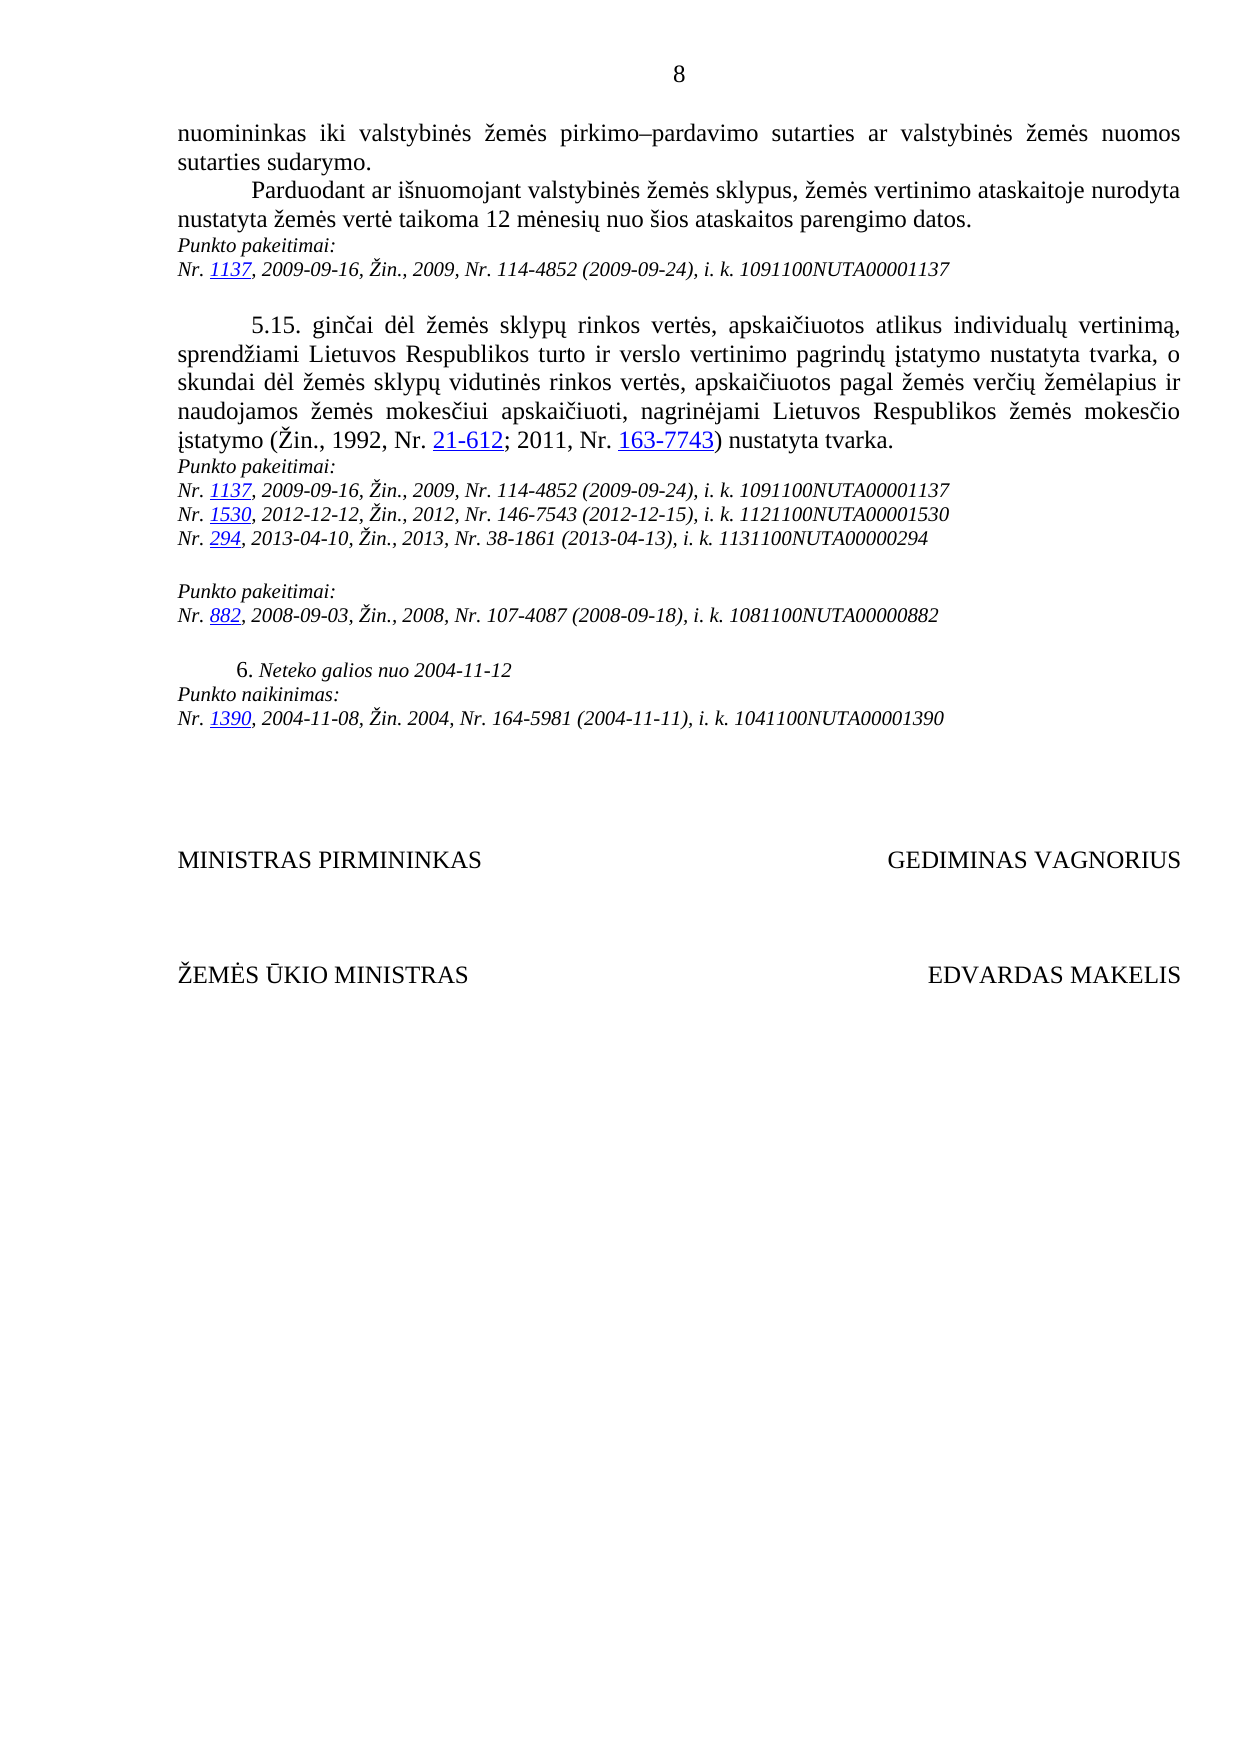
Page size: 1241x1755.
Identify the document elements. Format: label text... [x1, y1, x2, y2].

text Punkto pakeitimai: [177, 454, 1181, 478]
text Nr. 1390, 2004-11-08, Žin. 2004, Nr. 164-5981 (2004-11-11), i. k. 1041100NUTA00001390 [177, 706, 1181, 730]
text Nr. 1137, 2009-09-16, Žin., 2009, Nr. 114-4852 (2009-09-24), i. k. 1091100NUTA00001137 [177, 478, 1181, 502]
text Nr. 294, 2013-04-10, Žin., 2013, Nr. 38-1861 (2013-04-13), i. k. 1131100NUTA00000294 [177, 526, 1181, 550]
text Nr. 1137, 2009-09-16, Žin., 2009, Nr. 114-4852 (2009-09-24), i. k. 1091100NUTA00001137 [177, 257, 1181, 281]
text Nr. 882, 2008-09-03, Žin., 2008, Nr. 107-4087 (2008-09-18), i. k. 1081100NUTA00000882 [177, 603, 1181, 627]
text Punkto pakeitimai: [177, 579, 1181, 603]
text Punkto pakeitimai: [177, 233, 1181, 257]
text Žemės ūkio ministras Edvardas Makelis [177, 960, 1181, 989]
text nuomininkas iki valstybinės žemės pirkimo–pardavimo sutarties ar valstybinės žemės nuomos sutarties sudarymo. [177, 118, 1181, 176]
text Ministras Pirmininkas Gediminas Vagnorius [177, 845, 1181, 874]
text 6. Neteko galios nuo 2004-11-12 [177, 656, 1181, 682]
text Parduodant ar išnuomojant valstybinės žemės sklypus, žemės vertinimo ataskaitoje nurodyta nustatyta žemės vertė taikoma 12 mėnesių nuo šios ataskaitos parengimo datos. [177, 176, 1181, 233]
text Punkto naikinimas: [177, 682, 1181, 706]
text 5.15. ginčai dėl žemės sklypų rinkos vertės, apskaičiuotos atlikus individualų vertinimą, sprendžiami Lietuvos Respublikos turto ir verslo vertinimo pagrindų įstatymo nustatyta tvarka, o skundai dėl žemės sklypų vidutinės rinkos vertės, apskaičiuotos pagal žemės verčių žemėlapius ir naudojamos žemės mokesčiui apskaičiuoti, nagrinėjami Lietuvos Respublikos žemės mokesčio įstatymo (Žin., 1992, Nr. 21-612; 2011, Nr. 163-7743) nustatyta tvarka. [177, 310, 1181, 454]
text Nr. 1530, 2012-12-12, Žin., 2012, Nr. 146-7543 (2012-12-15), i. k. 1121100NUTA00001530 [177, 502, 1181, 526]
